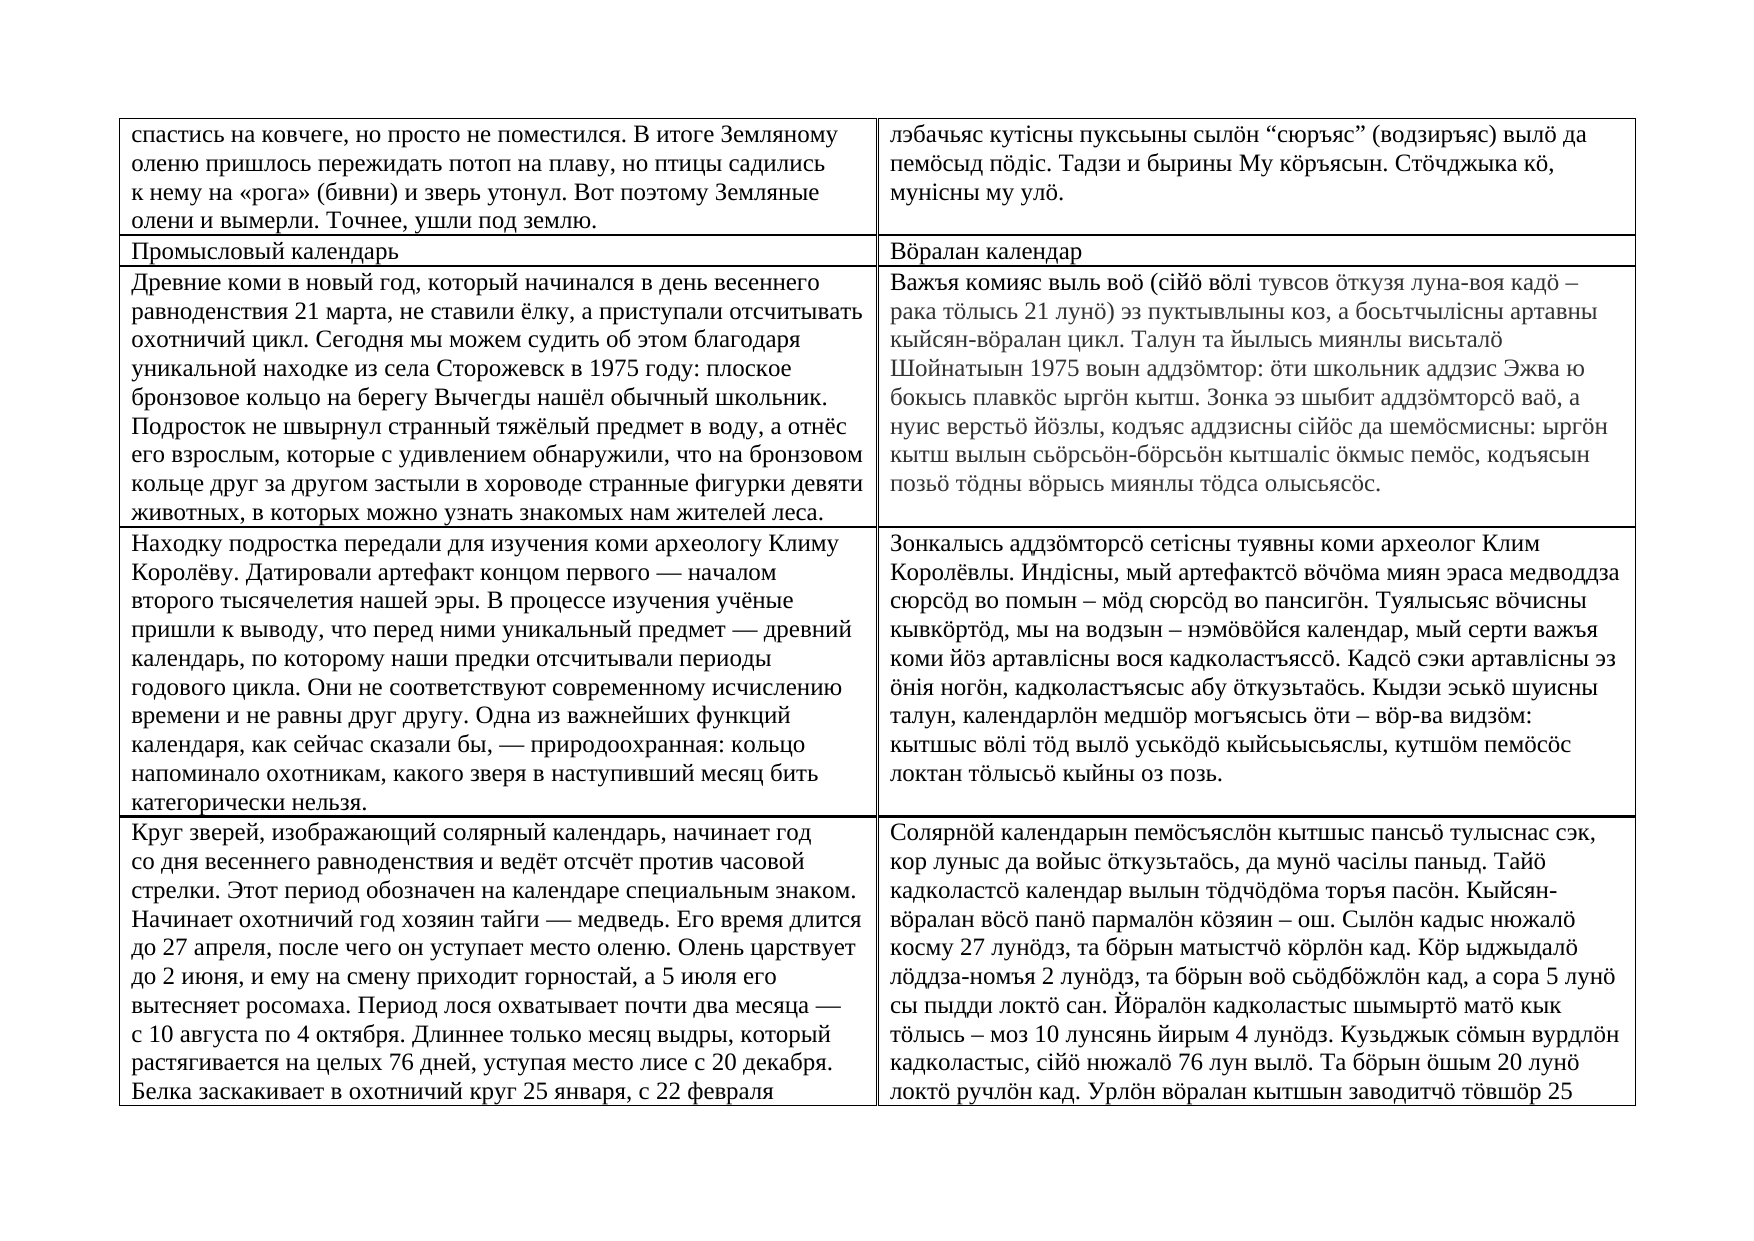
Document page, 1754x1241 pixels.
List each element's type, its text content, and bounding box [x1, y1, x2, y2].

table_cell лэбачьяс кутісны пуксьыны сылӧн “сюръяс” (водзиръяс) вылӧ да пемӧсыд пӧдіс. Тадзи и бырины Му кӧръясын. Стӧчджыка кӧ, мунісны му улӧ. [879, 119, 1635, 234]
table_cell Находку подростка передали для изучения коми археологу Климу Королёву. Датировали артефакт концом первого — началом второго тысячелетия нашей эры. В процессе изучения учёные пришли к выводу, что перед ними уникальный предмет — древний календарь, по которому наши предки отсчитывали периоды годового цикла. Они не соответствуют современному исчислению времени и не равны друг другу. Одна из важнейших функций календаря, как сейчас сказали бы, — природоохранная: кольцо напоминало охотникам, какого зверя в наступивший месяц бить категорически нельзя. [120, 528, 876, 815]
table_cell спастись на ковчеге, но просто не поместился. В итоге Земляному оленю пришлось пережидать потоп на плаву, но птицы садились к нему на «рога» (бивни) и зверь утонул. Вот поэтому Земляные олени и вымерли. Точнее, ушли под землю. [120, 119, 876, 234]
table_cell Вӧралан календар [879, 236, 1635, 265]
table_cell Солярнӧй календарын пемӧсъяслӧн кытшыс пансьӧ тулыснас сэк, кор луныс да войыс ӧткузьтаӧсь, да мунӧ часілы паныд. Тайӧ кадколастсӧ календар вылын тӧдчӧдӧма торъя пасӧн. Кыйсян-вӧралан вӧсӧ панӧ пармалӧн кӧзяин – ош. Сылӧн кадыс нюжалӧ косму 27 лунӧдз, та бӧрын матыстчӧ кӧрлӧн кад. Кӧр ыджыдалӧ лӧддза-номъя 2 лунӧдз, та бӧрын воӧ сьӧдбӧжлӧн кад, а сора 5 лунӧ сы пыдди локтӧ сан. Йӧралӧн кадколастыс шымыртӧ матӧ кык тӧлысь – моз 10 лунсянь йирым 4 лунӧдз. Кузьджык сӧмын вурдлӧн кадколастыс, сійӧ нюжалӧ 76 лун вылӧ. Та бӧрын ӧшым 20 лунӧ локтӧ ручлӧн кад. Урлӧн вӧралан кытшын заводитчӧ тӧвшӧр 25 [879, 818, 1635, 1105]
table_cell Промысловый календарь [120, 236, 876, 265]
table_cell Важъя комияс выль воӧ (сійӧ вӧлі тувсов ӧткузя луна-воя кадӧ – рака тӧлысь 21 лунӧ) эз пуктывлыны коз, а босьтчылісны артавны кыйсян-вӧралан цикл. Талун та йылысь миянлы висьталӧ Шойнатыын 1975 воын аддзӧмтор: ӧти школьник аддзис Эжва ю бокысь плавкӧс ыргӧн кытш. Зонка эз шыбит аддзӧмторсӧ ваӧ, а нуис верстьӧ йӧзлы, кодъяс аддзисны сійӧс да шемӧсмисны: ыргӧн кытш вылын сьӧрсьӧн-бӧрсьӧн кытшаліс ӧкмыс пемӧс, кодъясын позьӧ тӧдны вӧрысь миянлы тӧдса олысьясӧс. [879, 267, 1635, 526]
table_cell Зонкалысь аддзӧмторсӧ сетісны туявны коми археолог Клим Королёвлы. Индісны, мый артефактсӧ вӧчӧма миян эраса медводдза сюрсӧд во помын – мӧд сюрсӧд во пансигӧн. Туялысьяс вӧчисны кывкӧртӧд, мы на водзын – нэмӧвӧйся календар, мый серти важъя коми йӧз артавлісны вося кадколастъяссӧ. Кадсӧ сэки артавлісны эз ӧнія ногӧн, кадколастъясыс абу ӧткузьтаӧсь. Кыдзи эськӧ шуисны талун, календарлӧн медшӧр могъясысь ӧти – вӧр-ва видзӧм: кытшыс вӧлі тӧд вылӧ уськӧдӧ кыйсьысьяслы, кутшӧм пемӧсӧс локтан тӧлысьӧ кыйны оз позь. [879, 528, 1635, 815]
table_cell Круг зверей, изображающий солярный календарь, начинает год со дня весеннего равноденствия и ведёт отсчёт против часовой стрелки. Этот период обозначен на календаре специальным знаком. Начинает охотничий год хозяин тайги — медведь. Его время длится до 27 апреля, после чего он уступает место оленю. Олень царствует до 2 июня, и ему на смену приходит горностай, а 5 июля его вытесняет росомаха. Период лося охватывает почти два месяца — с 10 августа по 4 октября. Длиннее только месяц выдры, который растягивается на целых 76 дней, уступая место лисе с 20 декабря. Белка заскакивает в охотничий круг 25 января, с 22 февраля [120, 818, 876, 1105]
table_cell Древние коми в новый год, который начинался в день весеннего равноденствия 21 марта, не ставили ёлку, а приступали отсчитывать охотничий цикл. Сегодня мы можем судить об этом благодаря уникальной находке из села Сторожевск в 1975 году: плоское бронзовое кольцо на берегу Вычегды нашёл обычный школьник. Подросток не швырнул странный тяжёлый предмет в воду, а отнёс его взрослым, которые с удивлением обнаружили, что на бронзовом кольце друг за другом застыли в хороводе странные фигурки девяти животных, в которых можно узнать знакомых нам жителей леса. [120, 267, 876, 526]
